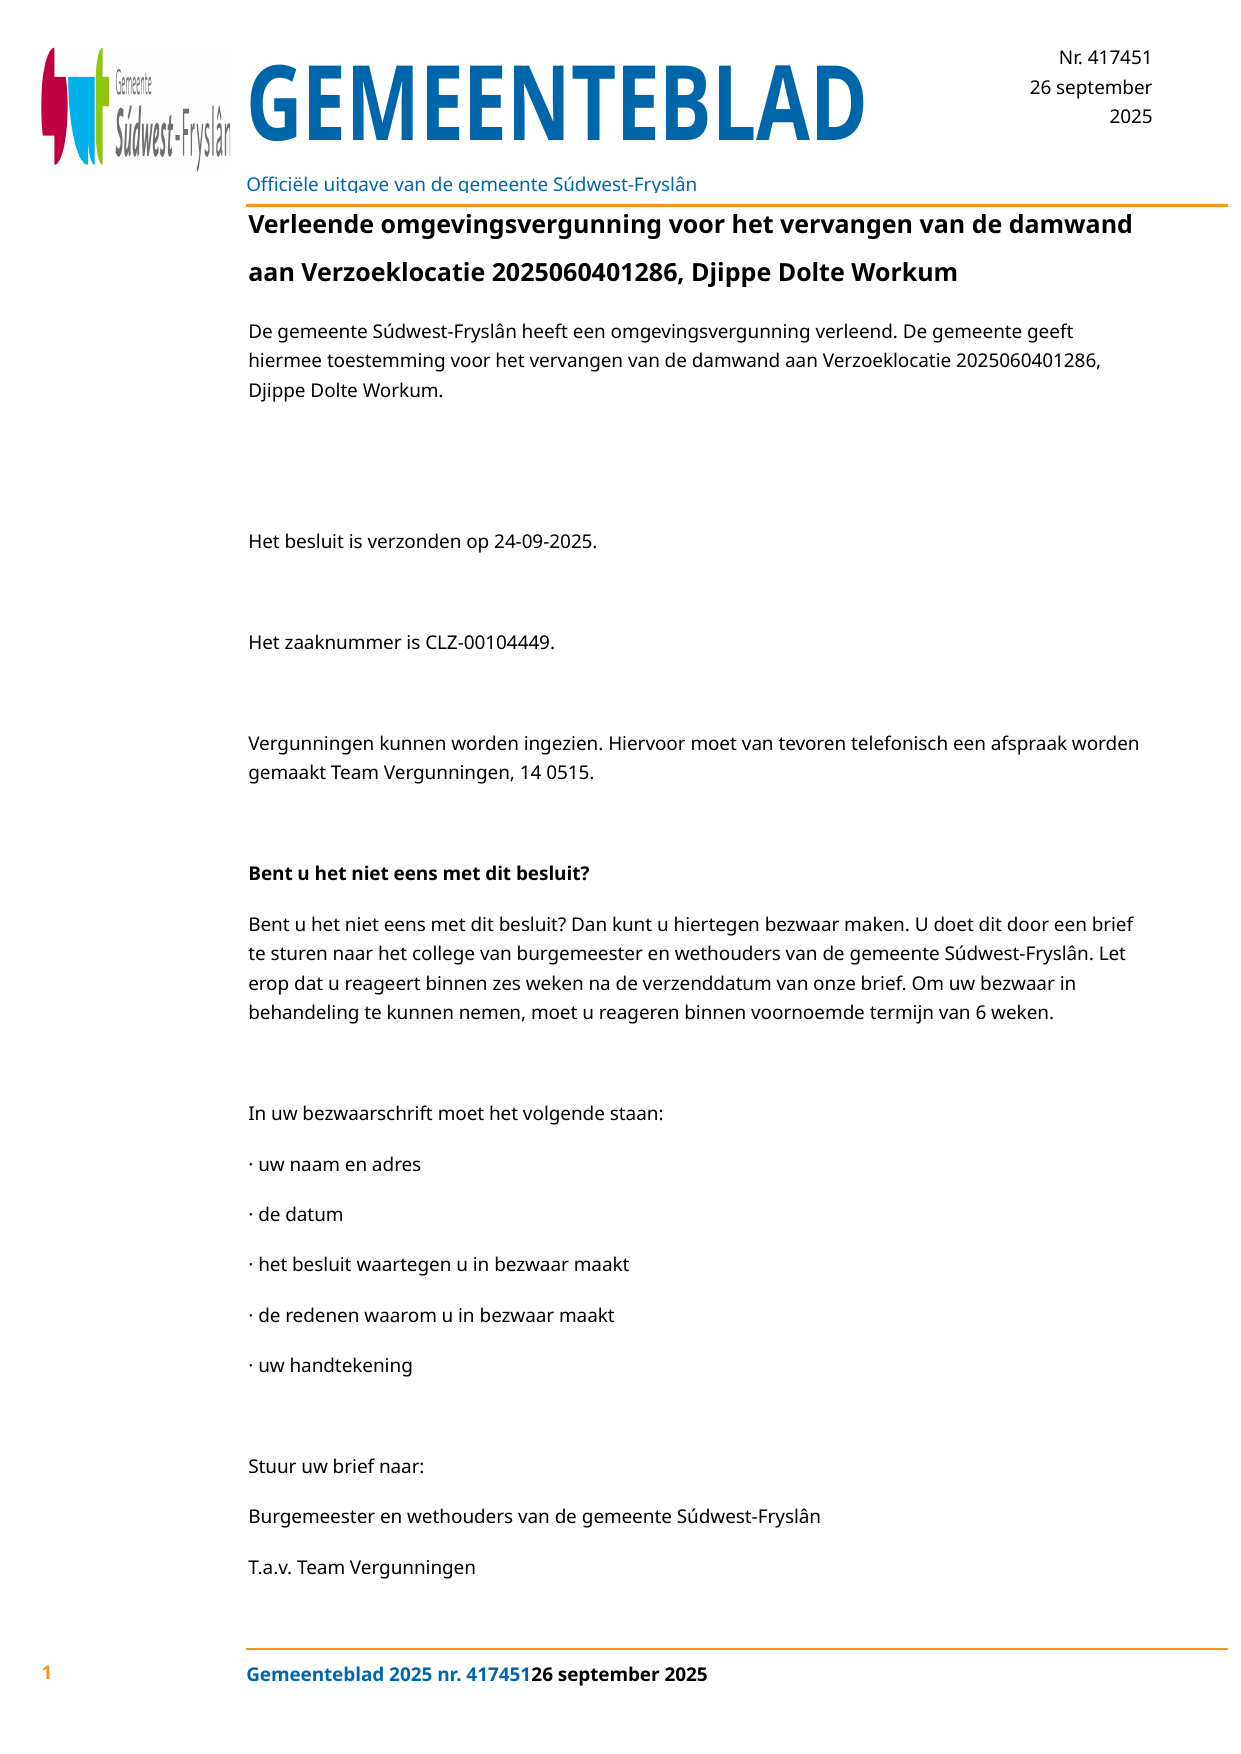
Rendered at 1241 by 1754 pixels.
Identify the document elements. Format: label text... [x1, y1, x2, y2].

text Stuur uw brief naar: [248, 1453, 1152, 1479]
text · de redenen waarom u in bezwaar maakt [248, 1302, 1152, 1328]
text · uw handtekening [248, 1352, 1152, 1378]
text Bent u het niet eens met dit besluit? [248, 860, 1152, 886]
text In uw bezwaarschrift moet het volgende staan: [248, 1100, 1152, 1126]
text Vergunningen kunnen worden ingezien. Hiervoor moet van tevoren telefonisch een afspraak worden gemaakt Team Vergunningen, 14 0515. [248, 730, 1152, 785]
text Verleende omgevingsvergunning voor het vervangen van de damwand aan Verzoeklocatie 2025060401286, Djippe Dolte Workum [248, 207, 1152, 288]
text Burgemeester en wethouders van de gemeente Súdwest-Fryslân [248, 1504, 1152, 1529]
picture [41, 47, 231, 172]
text T.a.v. Team Vergunningen [248, 1554, 1152, 1580]
text Het zaaknummer is CLZ-00104449. [248, 629, 1152, 655]
text · het besluit waartegen u in bezwaar maakt [248, 1252, 1152, 1277]
text De gemeente Súdwest-Fryslân heeft een omgevingsvergunning verleend. De gemeente geeft hiermee toestemming voor het vervangen van de damwand aan Verzoeklocatie 2025060401286, Djippe Dolte Workum. [248, 318, 1152, 403]
text Het besluit is verzonden op 24-09-2025. [248, 528, 1152, 554]
text · de datum [248, 1201, 1152, 1227]
text Bent u het niet eens met dit besluit? Dan kunt u hiertegen bezwaar maken. U doet dit door een brief te sturen naar het college van burgemeester en wethouders van de gemeente Súdwest-Fryslân. Let erop dat u reageert binnen zes weken na de verzenddatum van onze brief. Om uw bezwaar in behandeling te kunnen nemen, moet u reageren binnen voornoemde termijn van 6 weken. [248, 911, 1152, 1025]
text · uw naam en adres [248, 1151, 1152, 1177]
